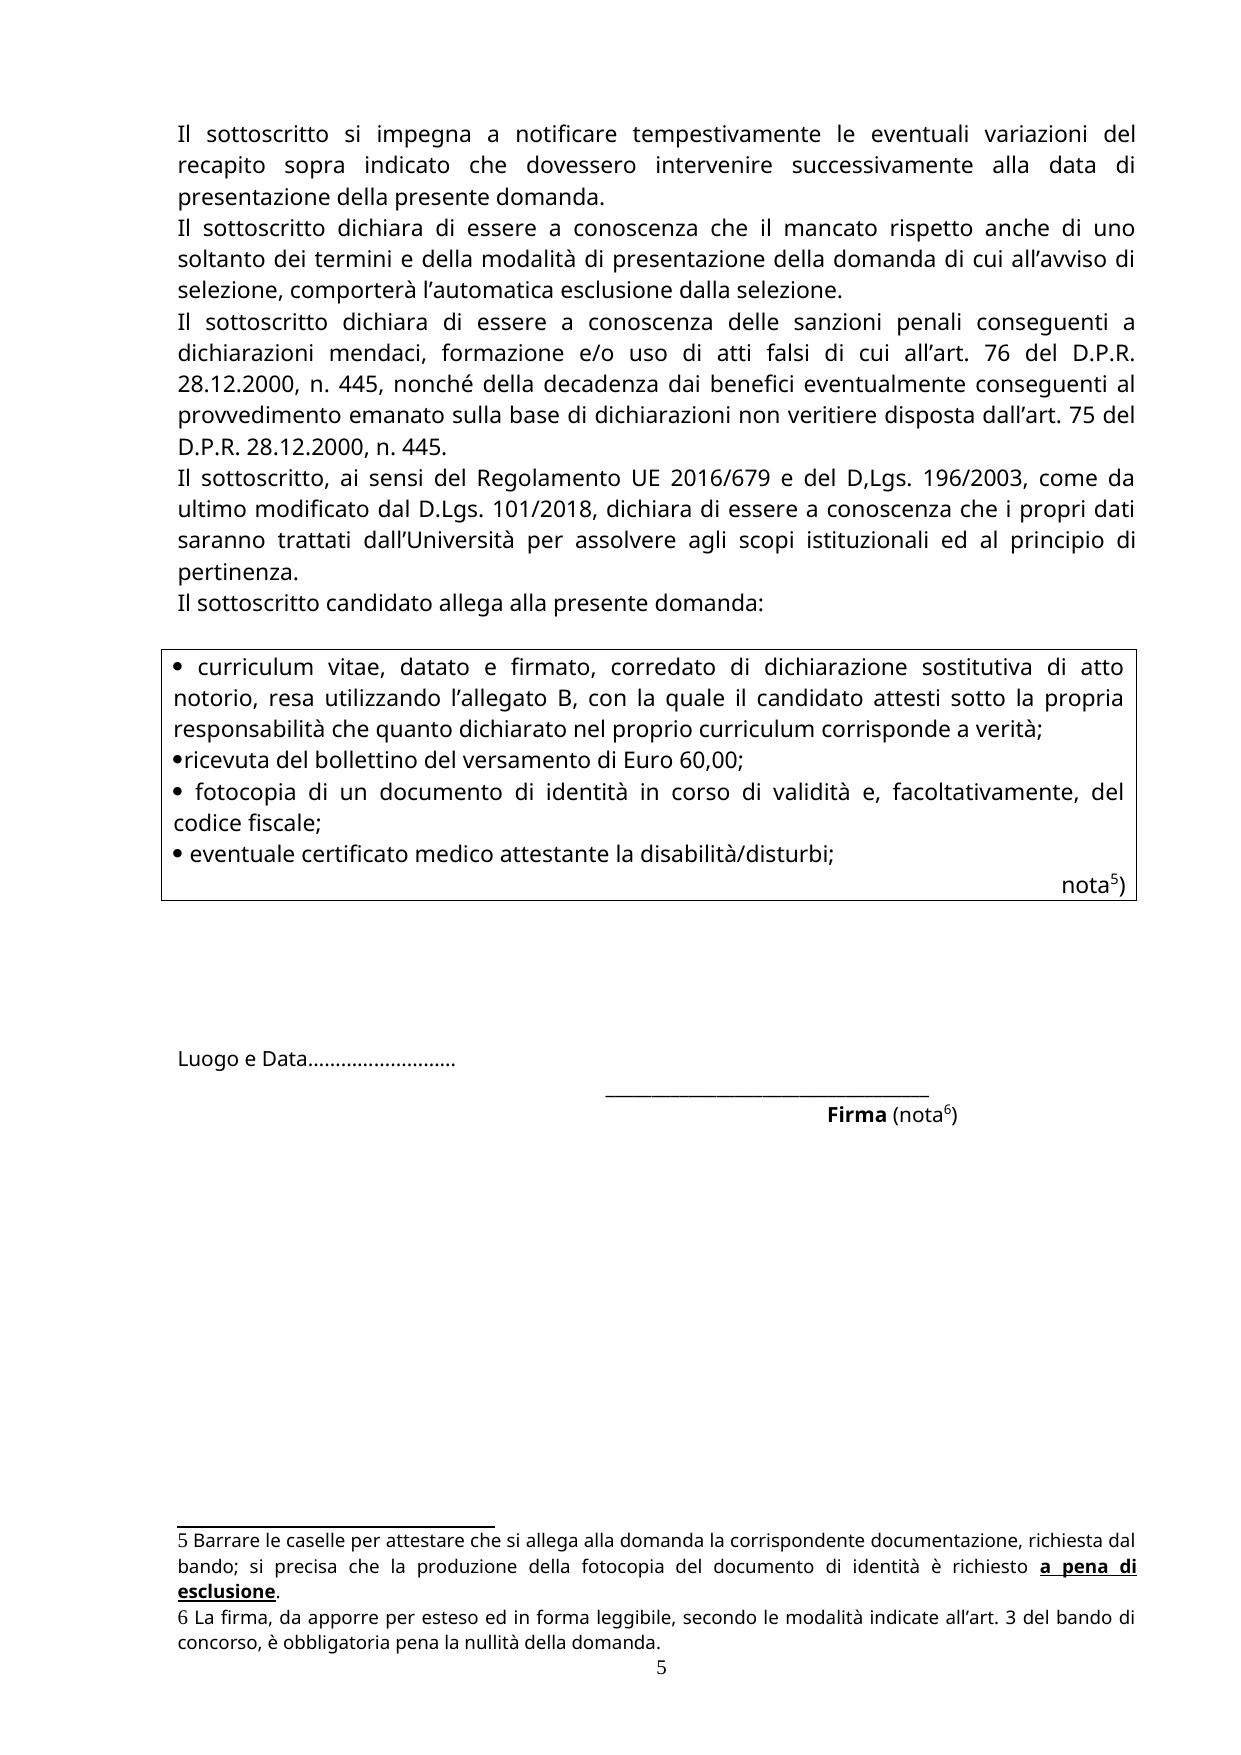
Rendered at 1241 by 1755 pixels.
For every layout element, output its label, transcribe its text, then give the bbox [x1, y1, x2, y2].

text La firma, da apporre per esteso ed in forma leggibile, secondo le modalità indicate all’art. 3 del bando di concorso, è obbligatoria pena la nullità della domanda. [177, 1604, 1137, 1655]
table_header  curriculum vitae, datato e firmato, corredato di dichiarazione sostitutiva di atto notorio, resa utilizzando l’allegato B, con la quale il candidato attesti sotto la propria responsabilità che quanto dichiarato nel proprio curriculum corrisponde a verità; ricevuta del bollettino del versamento di Euro 60,00;  fotocopia di un documento di identità in corso di validità e, facoltativamente, del codice fiscale;  eventuale certificato medico attestante la disabilità/disturbi; nota) [162, 650, 1136, 900]
text Luogo e Data……………………… [177, 1044, 1137, 1072]
text Firma (nota) [177, 1101, 1137, 1129]
text Il sottoscritto dichiara di essere a conoscenza delle sanzioni penali conseguenti a dichiarazioni mendaci, formazione e/o uso di atti falsi di cui all’art. 76 del D.P.R. 28.12.2000, n. 445, nonché della decadenza dai benefici eventualmente conseguenti al provvedimento emanato sulla base di dichiarazioni non veritiere disposta dall’art. 75 del D.P.R. 28.12.2000, n. 445. [177, 306, 1137, 462]
text Il sottoscritto si impegna a notificare tempestivamente le eventuali variazioni del recapito sopra indicato che dovessero intervenire successivamente alla data di presentazione della presente domanda. [177, 118, 1137, 212]
text Il sottoscritto candidato allega alla presente domanda: [177, 587, 1137, 618]
text ___________________________________ [177, 1072, 1137, 1101]
text Il sottoscritto dichiara di essere a conoscenza che il mancato rispetto anche di uno soltanto dei termini e della modalità di presentazione della domanda di cui all’avviso di selezione, comporterà l’automatica esclusione dalla selezione. [177, 212, 1137, 306]
text Il sottoscritto, ai sensi del Regolamento UE 2016/679 e del D,Lgs. 196/2003, come da ultimo modificato dal D.Lgs. 101/2018, dichiara di essere a conoscenza che i propri dati saranno trattati dall’Università per assolvere agli scopi istituzionali ed al principio di pertinenza. [177, 462, 1137, 587]
